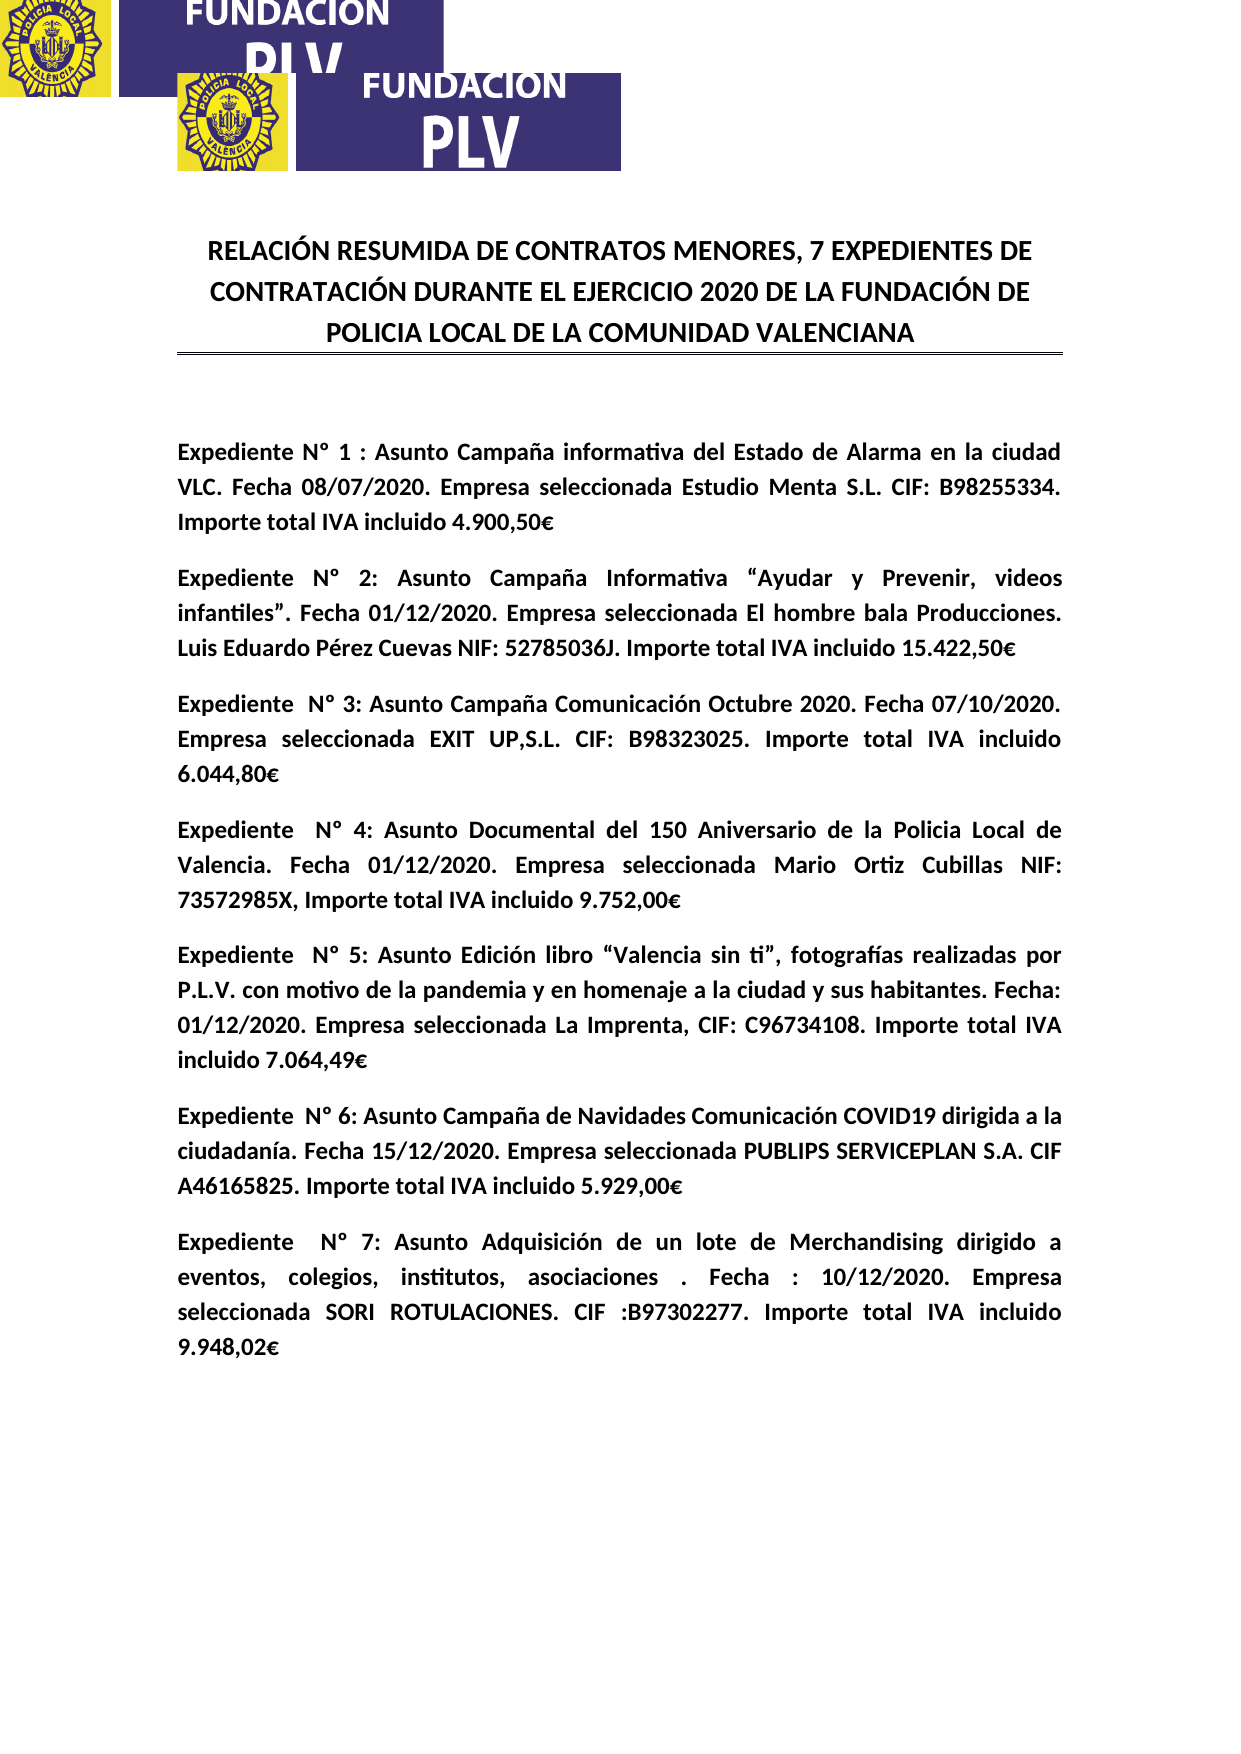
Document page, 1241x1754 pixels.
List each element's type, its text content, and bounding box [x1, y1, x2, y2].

text Expediente Nº 2: Asunto Campaña Informativa “Ayudar y Prevenir, videos infantiles”. Fecha 01/12/2020. Empresa seleccionada El hombre bala Producciones. Luis Eduardo Pérez Cuevas NIF: 52785036J. Importe total IVA incluido 15.422,50€ [177, 562, 1063, 663]
text RELACIÓN RESUMIDA DE CONTRATOS MENORES, 7 EXPEDIENTES DE CONTRATACIÓN DURANTE EL EJERCICIO 2020 DE LA FUNDACIÓN DE POLICIA LOCAL DE LA COMUNIDAD VALENCIANA [177, 232, 1063, 352]
text Expediente Nº 6: Asunto Campaña de Navidades Comunicación COVID19 dirigida a la ciudadanía. Fecha 15/12/2020. Empresa seleccionada PUBLIPS SERVICEPLAN S.A. CIF A46165825. Importe total IVA incluido 5.929,00€ [177, 1100, 1063, 1201]
picture [0, 0, 621, 171]
text Expediente Nº 5: Asunto Edición libro “Valencia sin ti”, fotografías realizadas por P.L.V. con motivo de la pandemia y en homenaje a la ciudad y sus habitantes. Fecha: 01/12/2020. Empresa seleccionada La Imprenta, CIF: C96734108. Importe total IVA incluido 7.064,49€ [177, 939, 1063, 1075]
text Expediente Nº 3: Asunto Campaña Comunicación Octubre 2020. Fecha 07/10/2020. Empresa seleccionada EXIT UP,S.L. CIF: B98323025. Importe total IVA incluido 6.044,80€ [177, 688, 1063, 788]
text Expediente Nº 7: Asunto Adquisición de un lote de Merchandising dirigido a eventos, colegios, institutos, asociaciones . Fecha : 10/12/2020. Empresa seleccionada SORI ROTULACIONES. CIF :B97302277. Importe total IVA incluido 9.948,02€ [177, 1226, 1063, 1362]
text Expediente Nº 4: Asunto Documental del 150 Aniversario de la Policia Local de Valencia. Fecha 01/12/2020. Empresa seleccionada Mario Ortiz Cubillas NIF: 73572985X, Importe total IVA incluido 9.752,00€ [177, 814, 1063, 914]
text Expediente Nº 1 : Asunto Campaña informativa del Estado de Alarma en la ciudad VLC. Fecha 08/07/2020. Empresa seleccionada Estudio Menta S.L. CIF: B98255334. Importe total IVA incluido 4.900,50€ [177, 436, 1063, 537]
